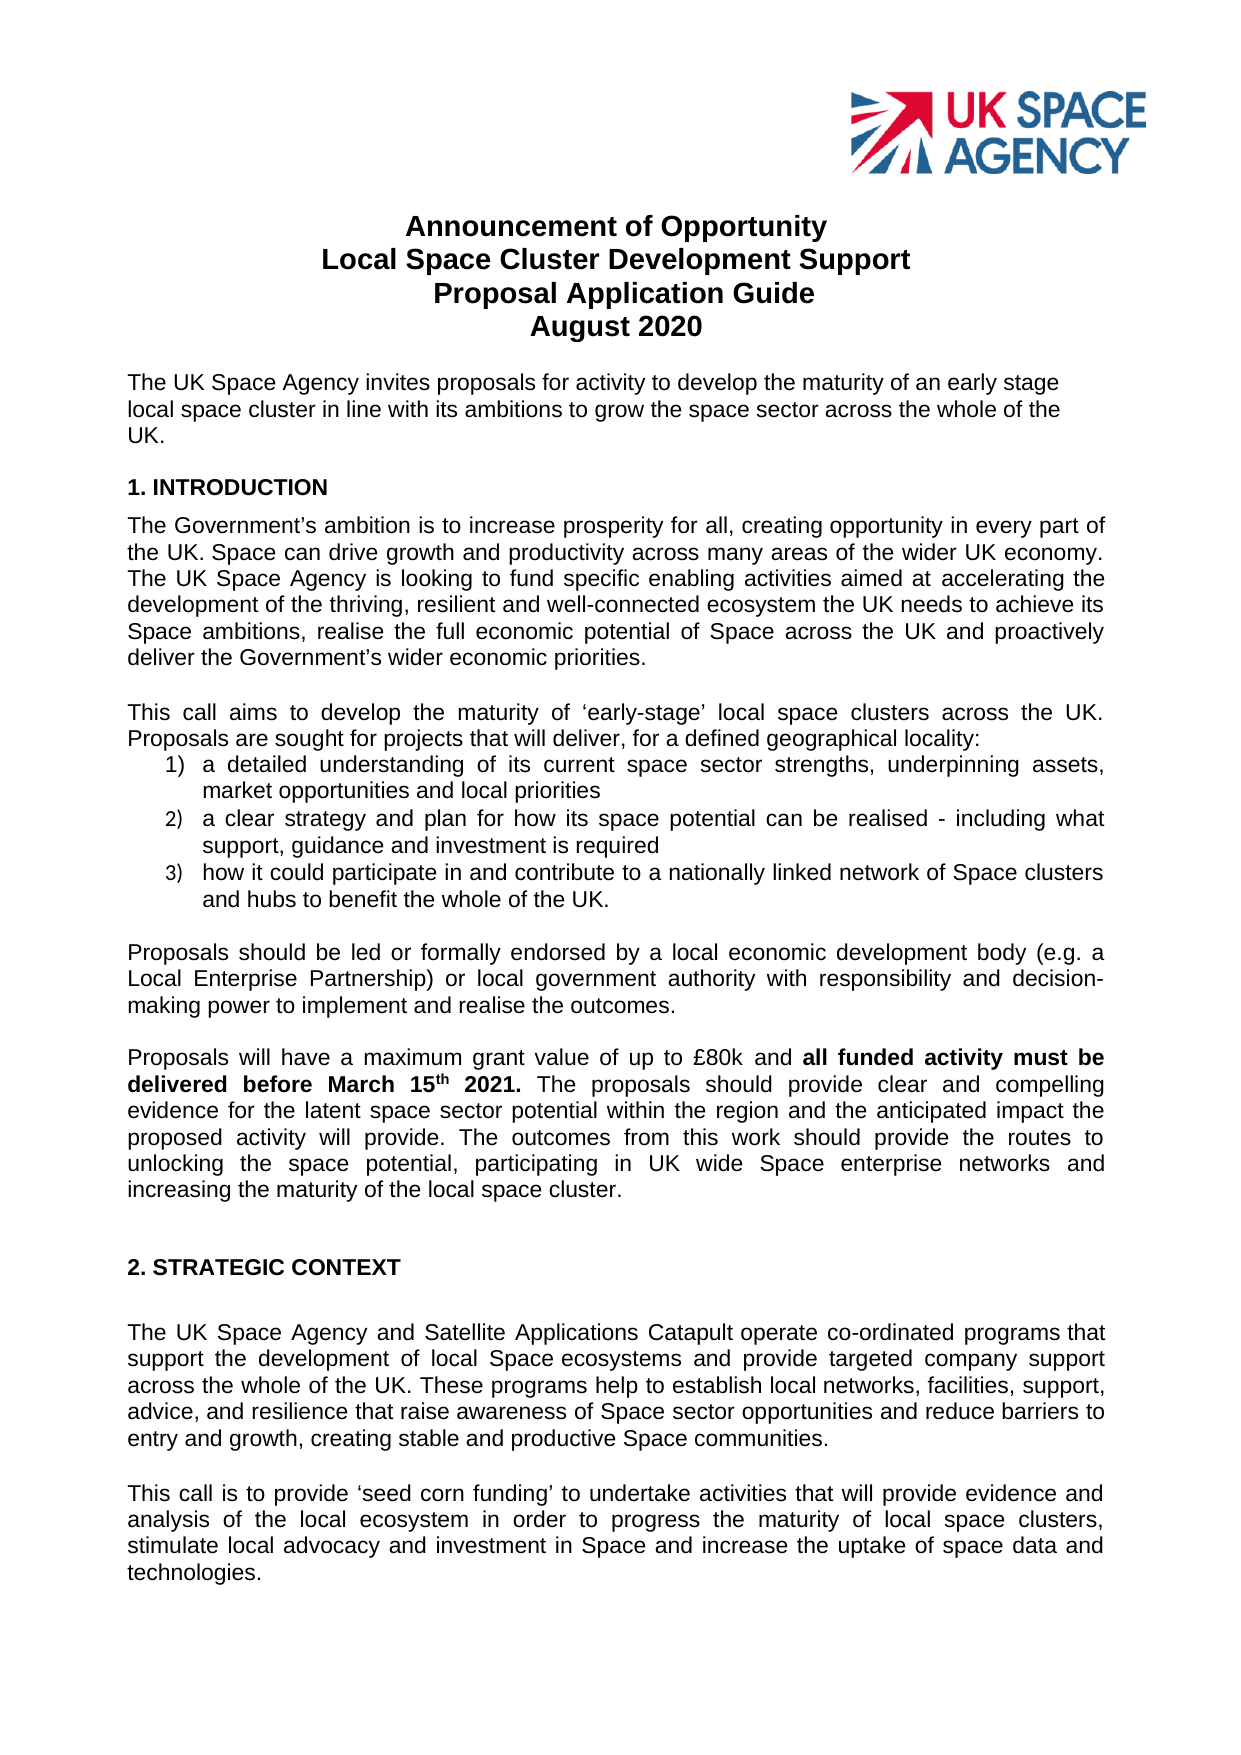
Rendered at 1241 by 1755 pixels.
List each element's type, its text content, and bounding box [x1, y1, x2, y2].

text This call is to provide ‘seed corn funding’ to undertake activities that will provide evidence and analysis of the local ecosystem in order to progress the maturity of local space clusters, stimulate local advocacy and investment in Space and increase the uptake of space data and technologies. [127, 1479, 1105, 1585]
text This call aims to develop the maturity of ‘early-stage’ local space clusters across the UK. Proposals are sought for projects that will deliver, for a defined geographical locality: [127, 698, 1105, 751]
text Proposals should be led or formally endorsed by a local economic development body (e.g. a Local Enterprise Partnership) or local government authority with responsibility and decision-making power to implement and realise the outcomes. [127, 939, 1105, 1018]
text The Government’s ambition is to increase prosperity for all, creating opportunity in every part of the UK. Space can drive growth and productivity across many areas of the wider UK economy. The UK Space Agency is looking to fund specific enabling activities aimed at accelerating the development of the thriving, resilient and well-connected ecosystem the UK needs to achieve its Space ambitions, realise the full economic potential of Space across the UK and proactively deliver the Government’s wider economic priorities. [127, 512, 1105, 670]
list how it could participate in and contribute to a nationally linked network of Space clusters and hubs to benefit the whole of the UK. [164, 858, 1105, 913]
text The UK Space Agency invites proposals for activity to develop the maturity of an early stage local space cluster in line with its ambitions to grow the space sector across the whole of the UK. [127, 369, 1105, 448]
text Local Space Cluster Development Support [127, 242, 1105, 276]
text Announcement of Opportunity [127, 209, 1105, 242]
text 1. INTRODUCTION [127, 473, 1105, 500]
text 2. STRATEGIC CONTEXT [127, 1254, 1105, 1280]
text Proposals will have a maximum grant value of up to £80k and all funded activity must be delivered before March 15th 2021. The proposals should provide clear and compelling evidence for the latent space sector potential within the region and the anticipated impact the proposed activity will provide. The outcomes from this work should provide the routes to unlocking the space potential, participating in UK wide Space enterprise networks and increasing the maturity of the local space cluster. [127, 1044, 1105, 1202]
list a detailed understanding of its current space sector strengths, underpinning assets, market opportunities and local priorities [164, 751, 1105, 804]
text The UK Space Agency and Satellite Applications Catapult operate co-ordinated programs that support the development of local Space ecosystems and provide targeted company support across the whole of the UK. These programs help to establish local networks, facilities, support, advice, and resilience that raise awareness of Space sector opportunities and reduce barriers to entry and growth, creating stable and productive Space communities. [127, 1319, 1105, 1451]
text Proposal Application Guide [127, 276, 1105, 309]
list a clear strategy and plan for how its space potential can be realised - including what support, guidance and investment is required [164, 804, 1105, 858]
text August 2020 [127, 309, 1105, 343]
